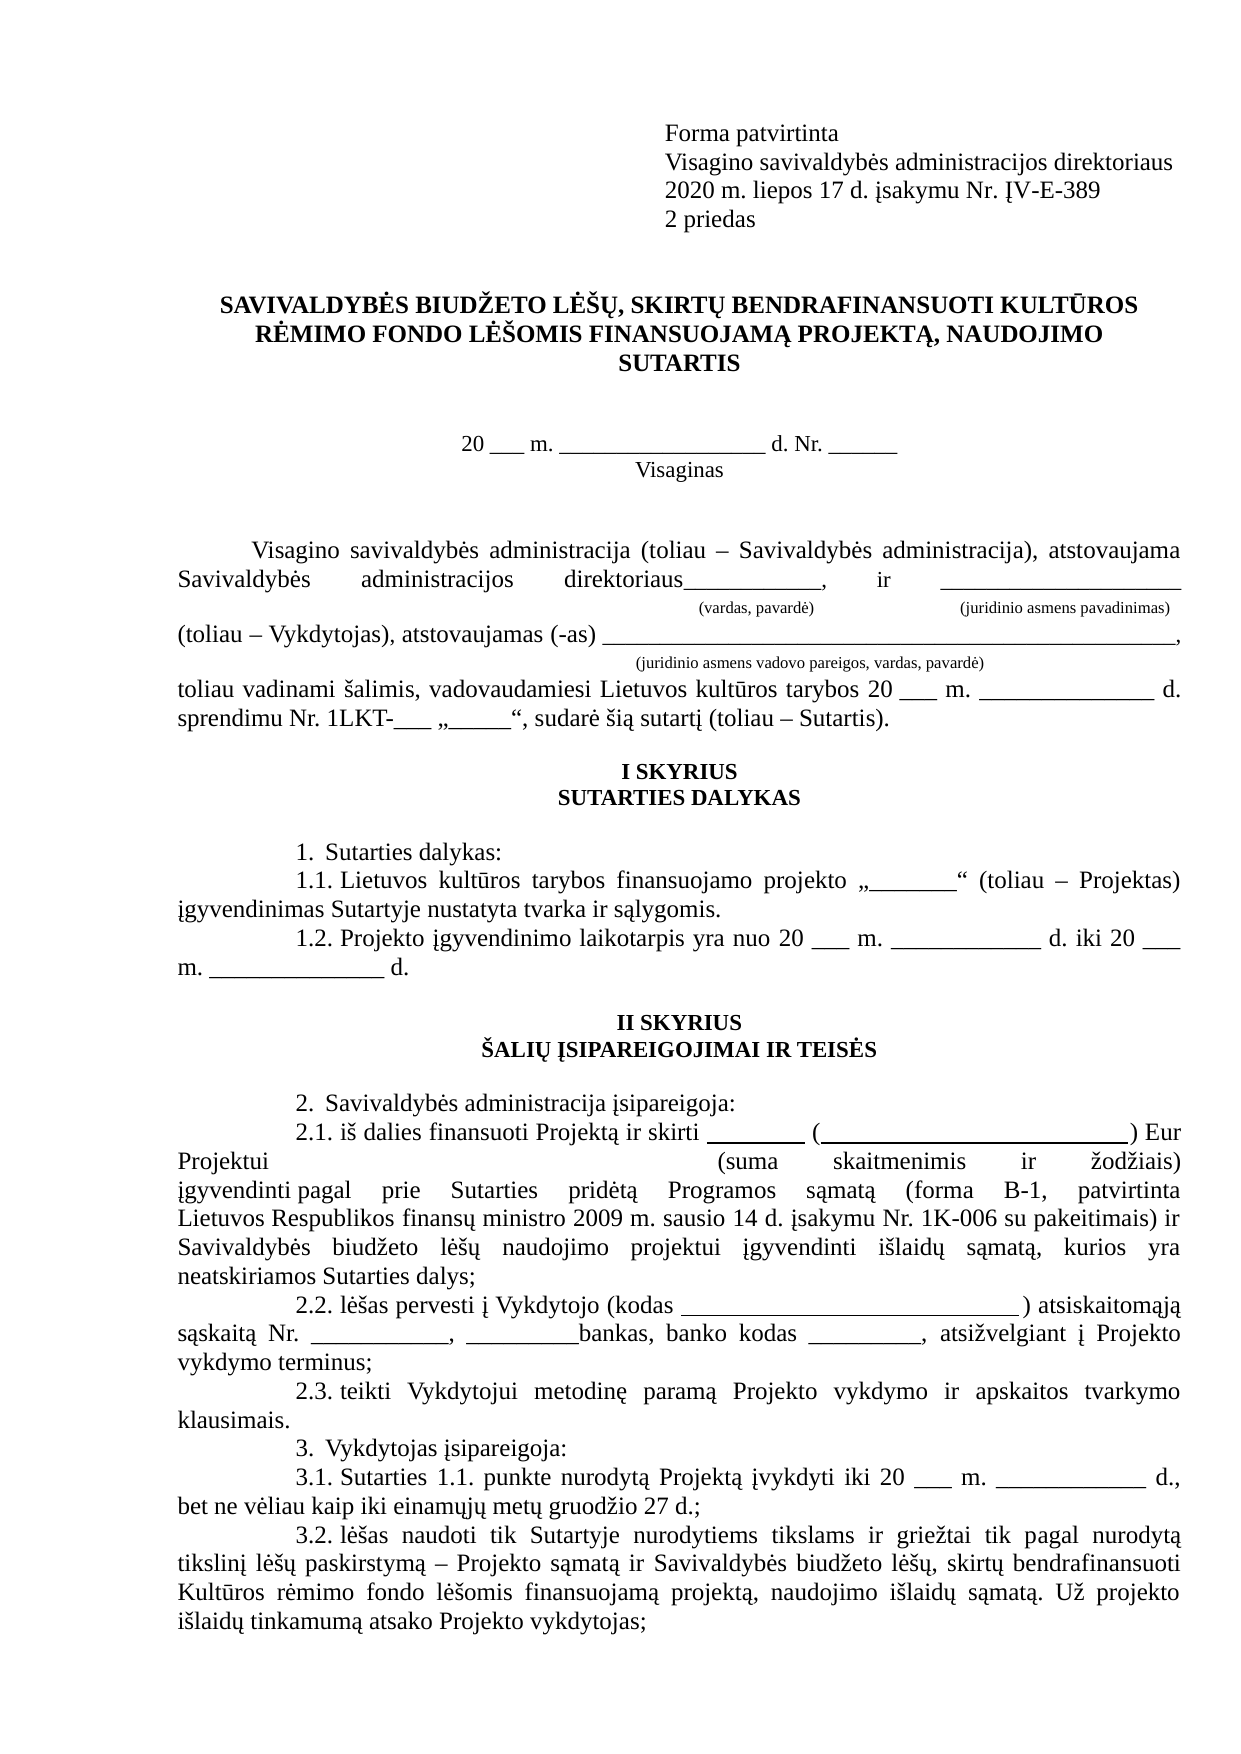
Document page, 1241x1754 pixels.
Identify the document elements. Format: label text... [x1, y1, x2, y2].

text Visaginas [177, 456, 1181, 482]
text 2. Savivaldybės administracija įsipareigoja: [177, 1088, 1181, 1117]
text 2.2. lėšas pervesti į Vykdytojo (kodas ) atsiskaitomąją sąskaitą Nr. ___________, _________bankas, banko kodas _________, atsižvelgiant į Projekto vykdymo terminus; [177, 1290, 1181, 1376]
text Forma patvirtinta [664, 118, 1181, 147]
text Visagino savivaldybės administracija (toliau – Savivaldybės administracija), atstovaujama Savivaldybės administracijos direktoriaus____________, ir _____________________ (vardas, pavardė) (juridinio asmens pavadinimas) [177, 535, 1181, 619]
text 3.1. Sutarties 1.1. punkte nurodytą Projektą įvykdyti iki 20 ___ m. ____________ d., bet ne vėliau kaip iki einamųjų metų gruodžio 27 d.; [177, 1462, 1181, 1520]
text SAVIVALDYBĖS BIUDŽETO LĖŠŲ, SKIRTŲ BENDRAFINANSUOTI KULTŪROS RĖMIMO FONDO LĖŠOMIS FINANSUOJAMĄ PROJEKTĄ, NAUDOJIMO [177, 291, 1181, 348]
text toliau vadinami šalimis, vadovaudamiesi Lietuvos kultūros tarybos 20 ___ m. ______________ d. sprendimu Nr. 1LKT-___ „_____“, sudarė šią sutartį (toliau – Sutartis). [177, 674, 1181, 731]
text Visagino savivaldybės administracijos direktoriaus 2020 m. liepos 17 d. įsakymu Nr. ĮV-E-389 [664, 147, 1181, 204]
text I SKYRIUS [177, 758, 1181, 784]
text 1. Sutarties dalykas: [177, 837, 1181, 866]
text 2.3. teikti Vykdytojui metodinę paramą Projekto vykdymo ir apskaitos tvarkymo klausimais. [177, 1376, 1181, 1433]
text 2.1. iš dalies finansuoti Projektą ir skirti ( ) Eur Projektui (suma skaitmenimis ir žodžiais) įgyvendinti pagal prie Sutarties pridėtą Programos sąmatą (forma B-1, patvirtinta Lietuvos Respublikos finansų ministro 2009 m. sausio 14 d. įsakymu Nr. 1K-006 su pakeitimais) ir Savivaldybės biudžeto lėšų naudojimo projektui įgyvendinti išlaidų sąmatą, kurios yra neatskiriamos Sutarties dalys; [177, 1117, 1181, 1290]
text 20 ___ m. __________________ d. Nr. ______ [177, 429, 1181, 456]
text 3.2. lėšas naudoti tik Sutartyje nurodytiems tikslams ir griežtai tik pagal nurodytą tikslinį lėšų paskirstymą – Projekto sąmatą ir Savivaldybės biudžeto lėšų, skirtų bendrafinansuoti Kultūros rėmimo fondo lėšomis finansuojamą projektą, naudojimo išlaidų sąmatą. Už projekto išlaidų tinkamumą atsako Projekto vykdytojas; [177, 1520, 1181, 1635]
text (toliau – Vykdytojas), atstovaujamas (-as) __________________________________________________, (juridinio asmens vadovo pareigos, vardas, pavardė) [177, 619, 1181, 674]
text SUTARTIES DALYKAS [177, 784, 1181, 811]
text ŠALIŲ ĮSIPAREIGOJIMAI IR TEISĖS [177, 1036, 1181, 1062]
text 1.2. Projekto įgyvendinimo laikotarpis yra nuo 20 ___ m. ____________ d. iki 20 ___ m. ______________ d. [177, 923, 1181, 981]
text 3. Vykdytojas įsipareigoja: [177, 1433, 1181, 1462]
text SUTARTIS [177, 348, 1181, 377]
text II SKYRIUS [177, 1009, 1181, 1036]
text 1.1. Lietuvos kultūros tarybos finansuojamo projekto „_______“ (toliau – Projektas) įgyvendinimas Sutartyje nustatyta tvarka ir sąlygomis. [177, 866, 1181, 923]
text 2 priedas [664, 204, 1181, 233]
